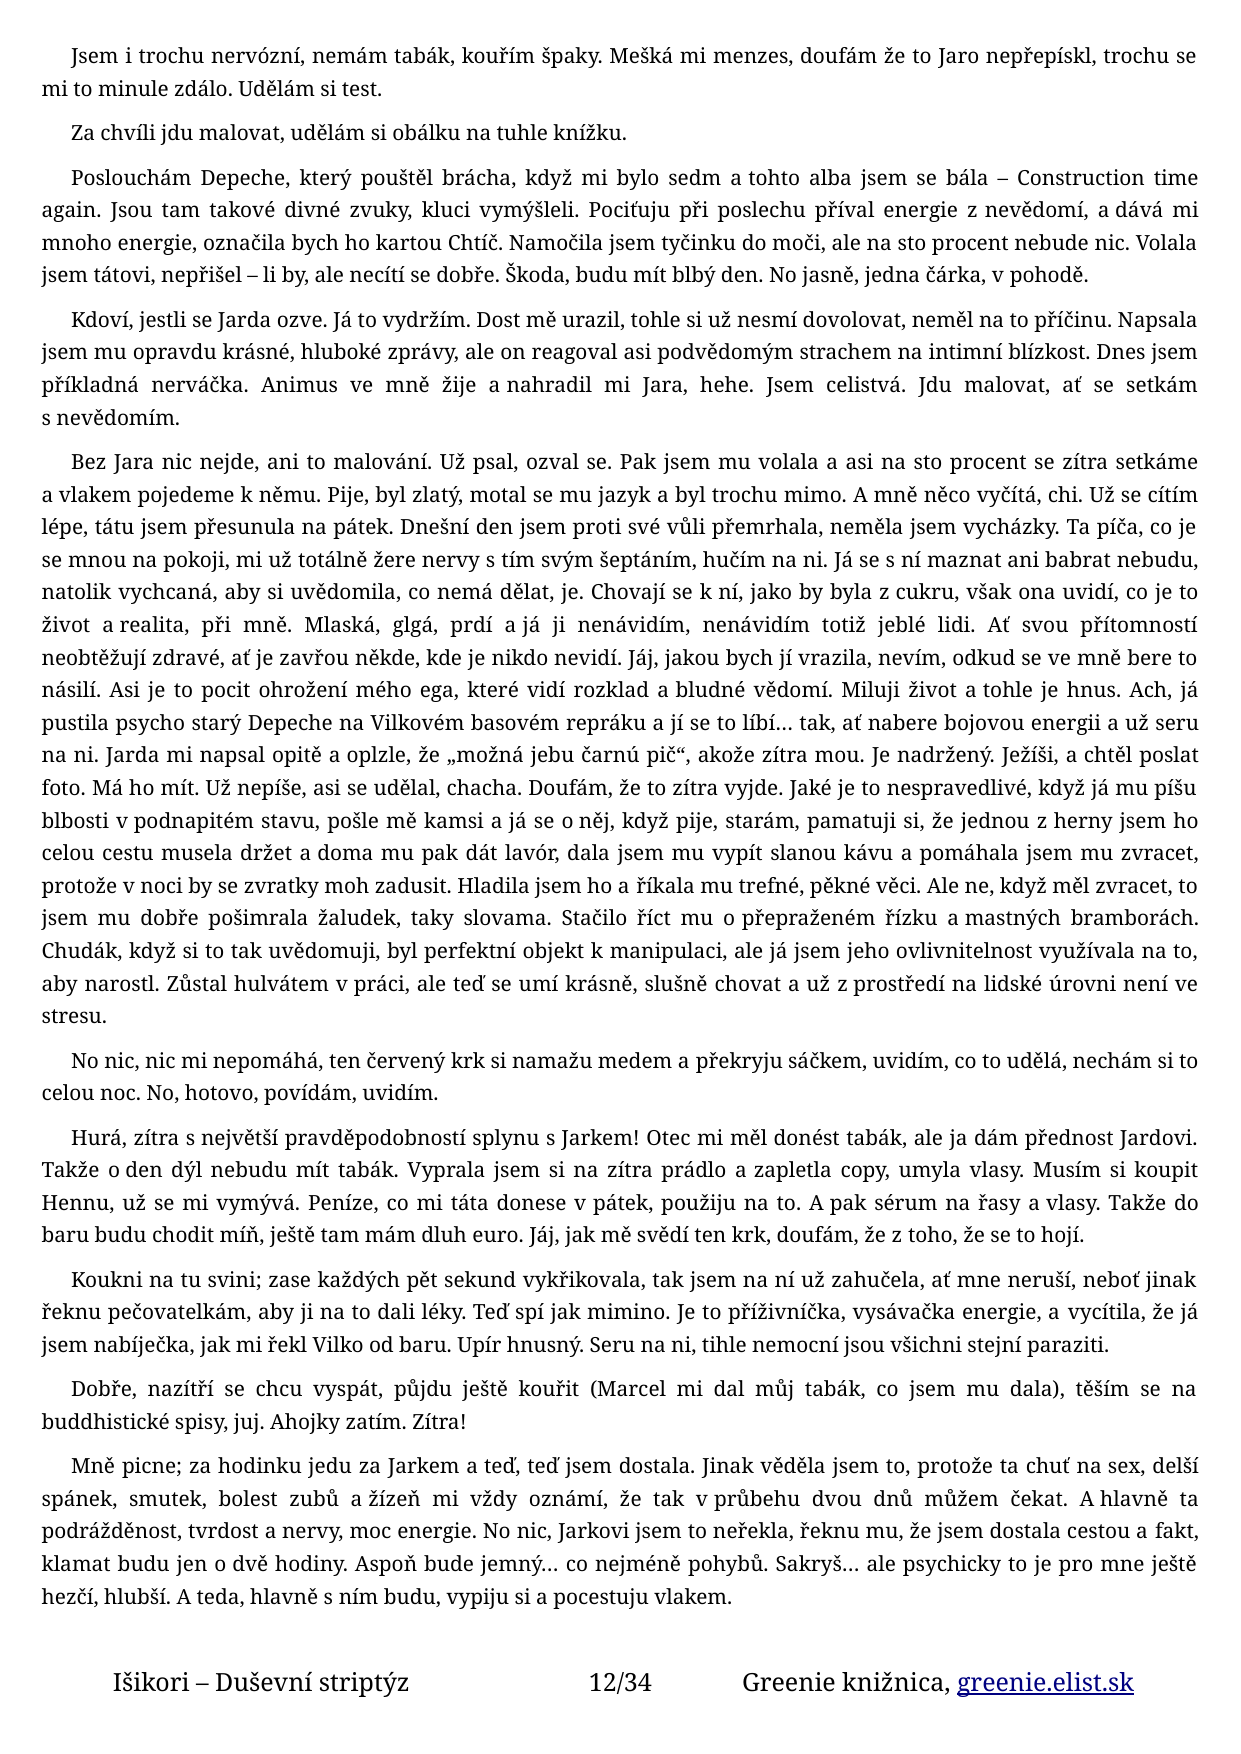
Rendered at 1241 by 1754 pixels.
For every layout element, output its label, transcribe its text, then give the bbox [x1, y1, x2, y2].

text Mně picne; za hodinku jedu za Jarkem a teď, teď jsem dostala. Jinak věděla jsem to, protože ta chuť na sex, delší spánek, smutek, bolest zubů a žízeň mi vždy oznámí, že tak v průbehu dvou dnů můžem čekat. A hlavně ta podrážděnost, tvrdost a nervy, moc energie. No nic, Jarkovi jsem to neřekla, řeknu mu, že jsem dostala cestou a fakt, klamat budu jen o dvě hodiny. Aspoň bude jemný… co nejméně pohybů. Sakryš… ale psychicky to je pro mne ještě hezčí, hlubší. A teda, hlavně s ním budu, vypiju si a pocestuju vlakem. [41, 1451, 1199, 1610]
text Koukni na tu svini; zase každých pět sekund vykřikovala, tak jsem na ní už zahučela, ať mne neruší, neboť jinak řeknu pečovatelkám, aby ji na to dali léky. Teď spí jak mimino. Je to příživníčka, vysávačka energie, a vycítila, že já jsem nabíječka, jak mi řekl Vilko od baru. Upír hnusný. Seru na ni, tihle nemocní jsou všichni stejní paraziti. [41, 1265, 1199, 1358]
text Kdoví, jestli se Jarda ozve. Já to vydržím. Dost mě urazil, tohle si už nesmí dovolovat, neměl na to příčinu. Napsala jsem mu opravdu krásné, hluboké zprávy, ale on reagoval asi podvědomým strachem na intimní blízkost. Dnes jsem příkladná nerváčka. Animus ve mně žije a nahradil mi Jara, hehe. Jsem celistvá. Jdu malovat, ať se setkám s nevědomím. [41, 305, 1199, 431]
text Poslouchám Depeche, který pouštěl brácha, když mi bylo sedm a tohto alba jsem se bála – Construction time again. Jsou tam takové divné zvuky, kluci vymýšleli. Pociťuju při poslechu příval energie z nevědomí, a dává mi mnoho energie, označila bych ho kartou Chtíč. Namočila jsem tyčinku do moči, ale na sto procent nebude nic. Volala jsem tátovi, nepřišel – li by, ale necítí se dobře. Škoda, budu mít blbý den. No jasně, jedna čárka, v pohodě. [41, 163, 1199, 289]
text Dobře, nazítří se chcu vyspát, půjdu ještě kouřit (Marcel mi dal můj tabák, co jsem mu dala), těším se na buddhistické spisy, juj. Ahojky zatím. Zítra! [41, 1374, 1199, 1436]
text Hurá, zítra s největší pravděpodobností splynu s Jarkem! Otec mi měl donést tabák, ale ja dám přednost Jardovi. Takže o den dýl nebudu mít tabák. Vyprala jsem si na zítra prádlo a zapletla copy, umyla vlasy. Musím si koupit Hennu, už se mi vymývá. Peníze, co mi táta donese v pátek, použiju na to. A pak sérum na řasy a vlasy. Takže do baru budu chodit míň, ještě tam mám dluh euro. Jáj, jak mě svědí ten krk, doufám, že z toho, že se to hojí. [41, 1123, 1199, 1249]
text Bez Jara nic nejde, ani to malování. Už psal, ozval se. Pak jsem mu volala a asi na sto procent se zítra setkáme a vlakem pojedeme k němu. Pije, byl zlatý, motal se mu jazyk a byl trochu mimo. A mně něco vyčítá, chi. Už se cítím lépe, tátu jsem přesunula na pátek. Dnešní den jsem proti své vůli přemrhala, neměla jsem vycházky. Ta píča, co je se mnou na pokoji, mi už totálně žere nervy s tím svým šeptáním, hučím na ni. Já se s ní maznat ani babrat nebudu, natolik vychcaná, aby si uvědomila, co nemá dělat, je. Chovají se k ní, jako by byla z cukru, však ona uvidí, co je to život a realita, při mně. Mlaská, glgá, prdí a já ji nenávidím, nenávidím totiž jeblé lidi. Ať svou přítomností neobtěžují zdravé, ať je zavřou někde, kde je nikdo nevidí. Jáj, jakou bych jí vrazila, nevím, odkud se ve mně bere to násilí. Asi je to pocit ohrožení mého ega, které vidí rozklad a bludné vědomí. Miluji život a tohle je hnus. Ach, já pustila psycho starý Depeche na Vilkovém basovém repráku a jí se to líbí… tak, ať nabere bojovou energii a už seru na ni. Jarda mi napsal opitě a oplzle, že „možná jebu čarnú pič“, akože zítra mou. Je nadržený. Ježíši, a chtěl poslat foto. Má ho mít. Už nepíše, asi se udělal, chacha. Doufám, že to zítra vyjde. Jaké je to nespravedlivé, když já mu píšu blbosti v podnapitém stavu, pošle mě kamsi a já se o něj, když pije, starám, pamatuji si, že jednou z herny jsem ho celou cestu musela držet a doma mu pak dát lavór, dala jsem mu vypít slanou kávu a pomáhala jsem mu zvracet, protože v noci by se zvratky moh zadusit. Hladila jsem ho a říkala mu trefné, pěkné věci. Ale ne, když měl zvracet, to jsem mu dobře pošimrala žaludek, taky slovama. Stačilo říct mu o přepraženém řízku a mastných bramborách. Chudák, když si to tak uvědomuji, byl perfektní objekt k manipulaci, ale já jsem jeho ovlivnitelnost využívala na to, aby narostl. Zůstal hulvátem v práci, ale teď se umí krásně, slušně chovat a už z prostředí na lidské úrovni není ve stresu. [41, 447, 1199, 1030]
text Jsem i trochu nervózní, nemám tabák, kouřím špaky. Mešká mi menzes, doufám že to Jaro nepřepískl, trochu se mi to minule zdálo. Udělám si test. [41, 41, 1199, 102]
text No nic, nic mi nepomáhá, ten červený krk si namažu medem a překryju sáčkem, uvidím, co to udělá, nechám si to celou noc. No, hotovo, povídám, uvidím. [41, 1046, 1199, 1107]
text Za chvíli jdu malovat, udělám si obálku na tuhle knížku. [41, 118, 1199, 147]
